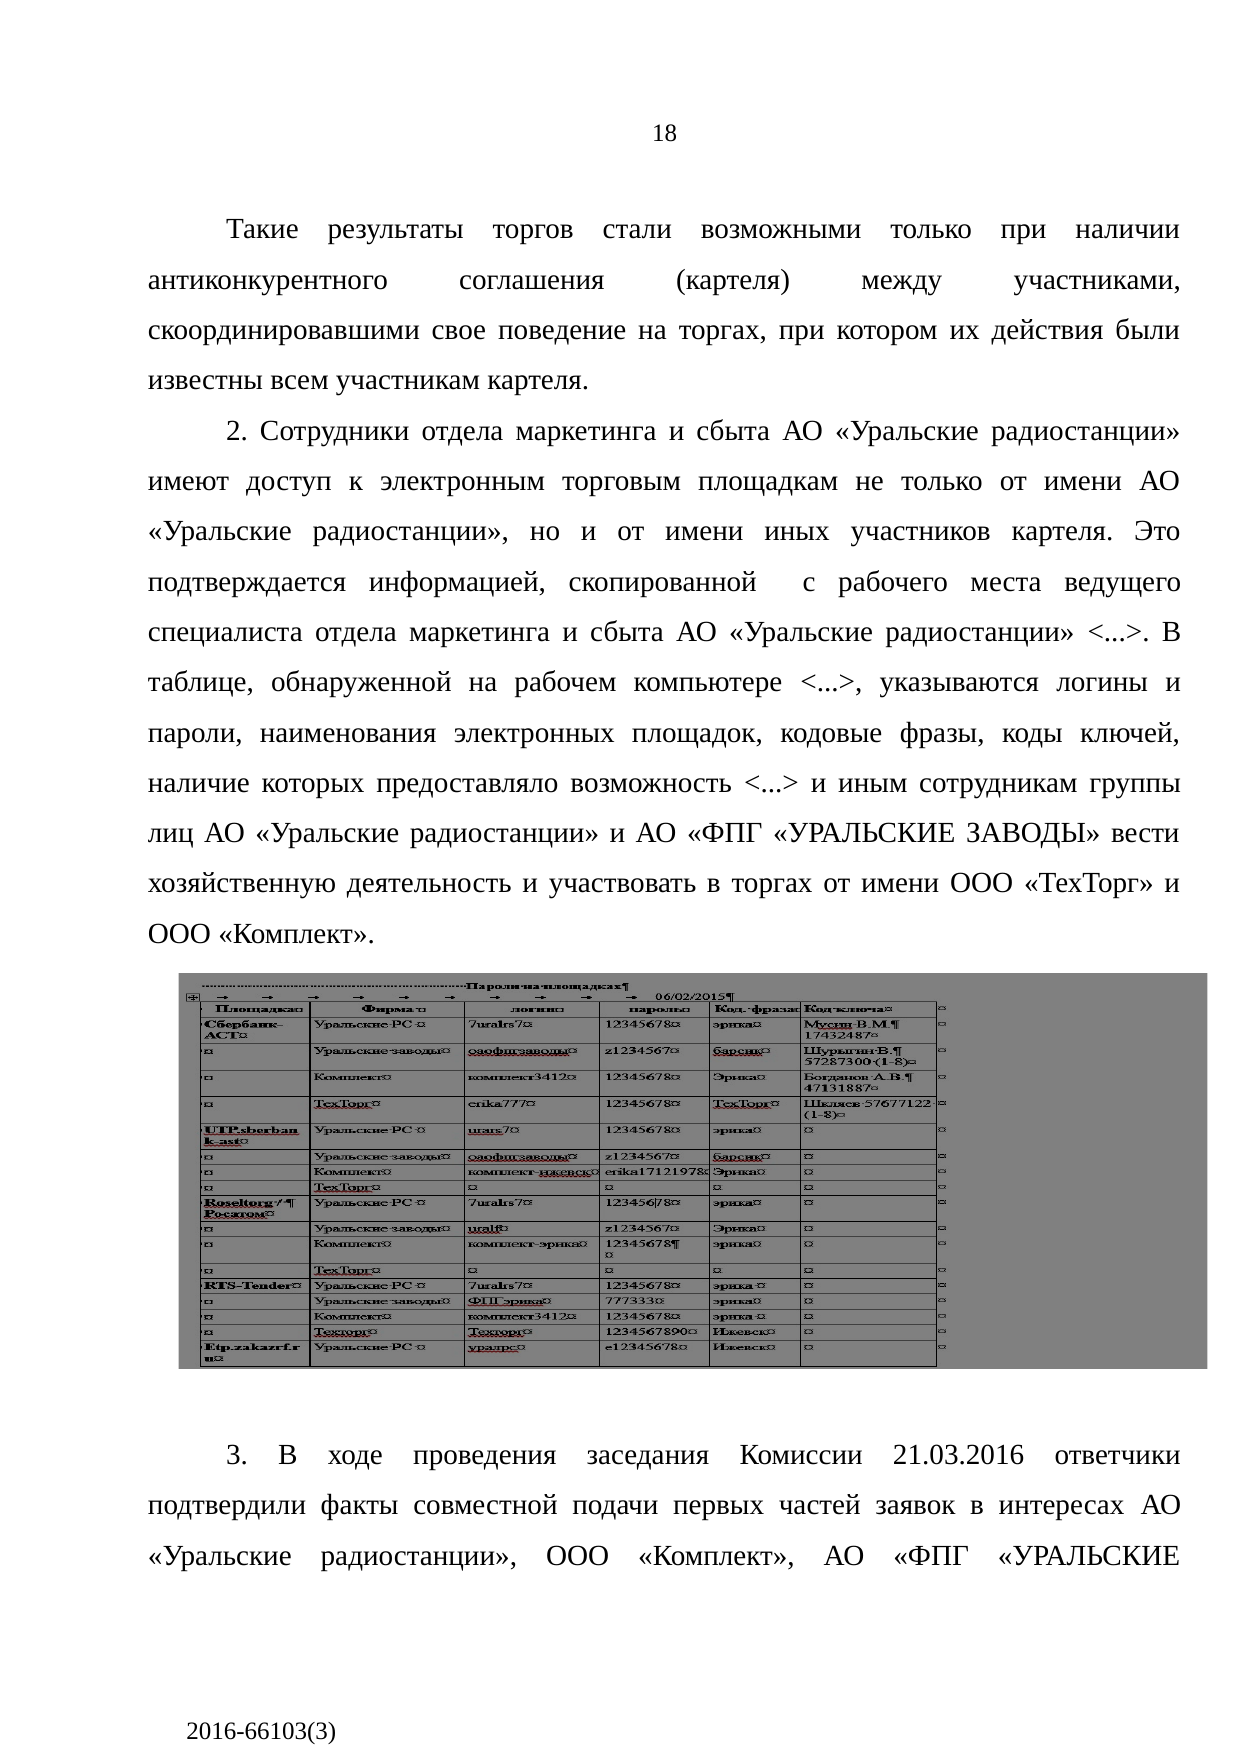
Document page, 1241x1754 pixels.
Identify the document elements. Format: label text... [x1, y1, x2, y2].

text Такие результаты торгов стали возможными только при наличии антиконкурентного соглашения (картеля) между участниками, скоординировавшими свое поведение на торгах, при котором их действия были известны всем участникам картеля. [148, 212, 1181, 396]
text 2. Сотрудники отдела маркетинга и сбыта АО «Уральские радиостанции» имеют доступ к электронным торговым площадкам не только от имени АО «Уральские радиостанции», но и от имени иных участников картеля. Это подтверждается информацией, скопированной с рабочего места ведущего специалиста отдела маркетинга и сбыта АО «Уральские радиостанции» <...>. В таблице, обнаруженной на рабочем компьютере <...>, указываются логины и пароли, наименования электронных площадок, кодовые фразы, коды ключей, наличие которых предоставляло возможность <...> и иным сотрудникам группы лиц АО «Уральские радиостанции» и АО «ФПГ «УРАЛЬСКИЕ ЗАВОДЫ» вести хозяйственную деятельность и участвовать в торгах от имени ООО «ТехТорг» и ООО «Комплект». [148, 413, 1181, 949]
text 3. В ходе проведения заседания Комиссии 21.03.2016 ответчики подтвердили факты совместной подачи первых частей заявок в интересах АО «Уральские радиостанции», ООО «Комплект», АО «ФПГ «УРАЛЬСКИЕ [148, 1437, 1181, 1571]
